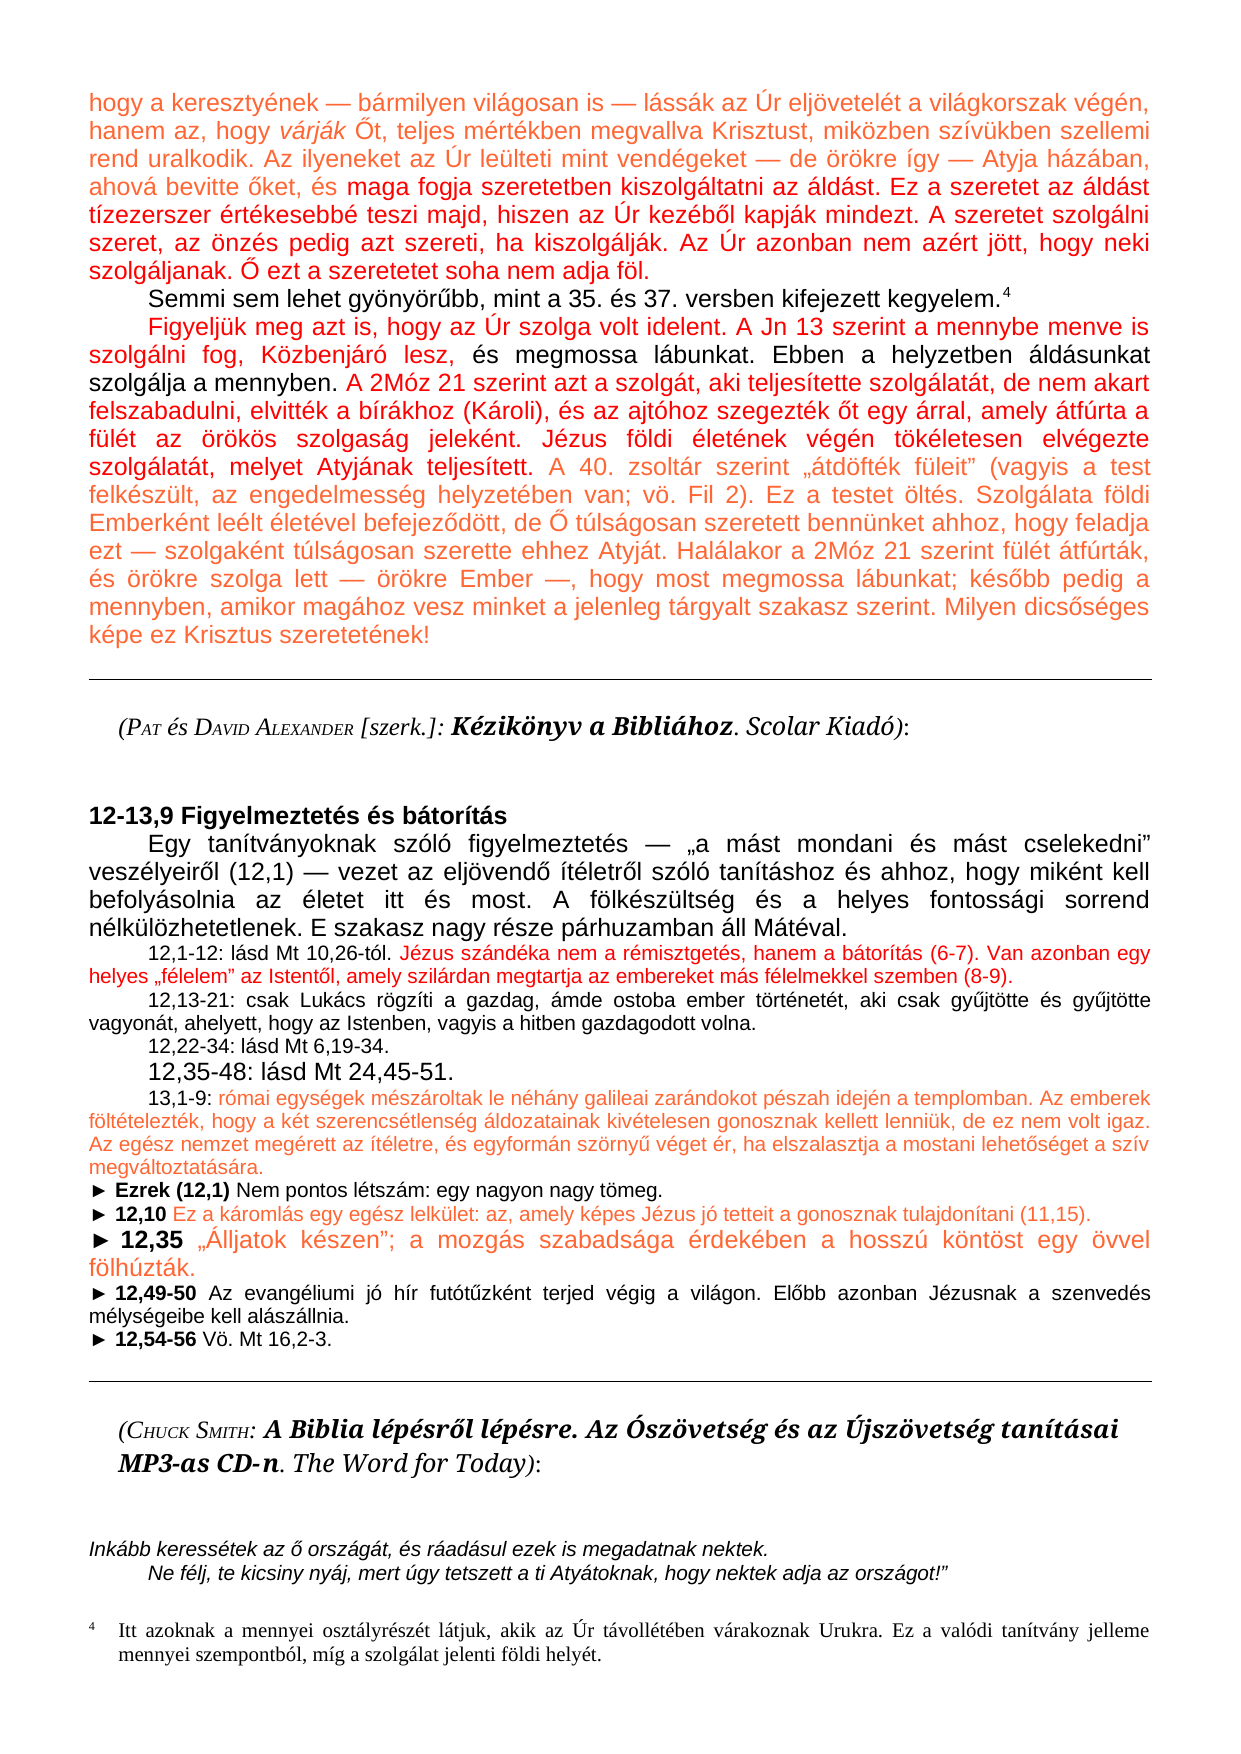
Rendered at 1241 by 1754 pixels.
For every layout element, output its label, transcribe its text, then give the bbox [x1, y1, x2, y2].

text 12,35-48: lásd Mt 24,45-51. [88, 1058, 1152, 1086]
text 12,22-34: lásd Mt 6,19-34. [88, 1035, 1152, 1058]
text 12,1-12: lásd Mt 10,26-tól. Jézus szándéka nem a rémisztgetés, hanem a bátorítás (6-7). Van azonban egy helyes „félelem” az Istentől, amely szilárdan megtartja az embereket más félelmekkel szemben (8-9). [88, 942, 1152, 988]
text ► 12,35 „Álljatok készen”; a mozgás szabadsága érdekében a hosszú köntöst egy övvel fölhúzták. [88, 1226, 1152, 1282]
text (Chuck Smith: A Biblia lépésről lépésre. Az Ószövetség és az Újszövetség tanításai MP3-as CD‑n. The Word for Today): [88, 1382, 1152, 1509]
text 13,1-9: római egységek mészároltak le néhány galileai zarándokot pészah idején a templomban. Az emberek föltételezték, hogy a két szerencsétlenség áldozatainak kivételesen gonosznak kellett lenniük, de ez nem volt igaz. Az egész nemzet megérett az ítéletre, és egyformán szörnyű véget ér, ha elszalasztja a mostani lehetőséget a szív megváltoztatására. [88, 1086, 1152, 1179]
text Itt azoknak a mennyei osztályrészét látjuk, akik az Úr távollétében várakoznak Urukra. Ez a valódi tanítvány jelleme mennyei szempontból, míg a szolgálat jelenti földi helyét. [88, 1619, 1152, 1665]
text Inkább keressétek az ő országát, és ráadásul ezek is megadatnak nektek. [88, 1538, 1152, 1561]
text 12-13,9 Figyelmeztetés és bátorítás [88, 802, 1152, 830]
text (Pat és David Alexander [szerk.]: Kézikönyv a Bibliához. Scolar Kiadó): [88, 680, 1152, 772]
text Ne félj, te kicsiny nyáj, mert úgy tetszett a ti Atyátoknak, hogy nektek adja az országot!” [88, 1561, 1152, 1584]
text ► 12,54-56 Vö. Mt 16,2-3. [88, 1328, 1152, 1351]
text Semmi sem lehet gyönyörűbb, mint a 35. és 37. versben kifejezett kegyelem. [88, 285, 1152, 313]
text ► 12,10 Ez a káromlás egy egész lelkület: az, amely képes Jézus jó tetteit a gonosznak tulajdonítani (11,15). [88, 1202, 1152, 1226]
text hogy a keresztyének — bármilyen világosan is — lássák az Úr eljövetelét a világkorszak végén, hanem az, hogy várják Őt, teljes mértékben megvallva Krisztust, miközben szívükben szellemi rend uralkodik. Az ilyeneket az Úr leülteti mint vendégeket — de örökre így — Atyja házában, ahová bevitte őket, és maga fogja szeretetben kiszolgáltatni az áldást. Ez a szeretet az áldást tízezerszer értékesebbé teszi majd, hiszen az Úr kezéből kapják mindezt. A szeretet szolgálni szeret, az önzés pedig azt szereti, ha kiszolgálják. Az Úr azonban nem azért jött, hogy neki szolgáljanak. Ő ezt a szeretetet soha nem adja föl. [88, 88, 1152, 285]
text ► 12,49-50 Az evangéliumi jó hír futótűzként terjed végig a világon. Előbb azonban Jézusnak a szenvedés mélységeibe kell alászállnia. [88, 1282, 1152, 1328]
text 12,13-21: csak Lukács rögzíti a gazdag, ámde ostoba ember történetét, aki csak gyűjtötte és gyűjtötte vagyonát, ahelyett, hogy az Istenben, vagyis a hitben gazdagodott volna. [88, 988, 1152, 1035]
text Figyeljük meg azt is, hogy az Úr szolga volt idelent. A Jn 13 szerint a mennybe menve is szolgálni fog, Közbenjáró lesz, és megmossa lábunkat. Ebben a helyzetben áldásunkat szolgálja a mennyben. A 2Móz 21 szerint azt a szolgát, aki teljesítette szolgálatát, de nem akart felszabadulni, elvitték a bírákhoz (Károli), és az ajtóhoz szegezték őt egy árral, amely átfúrta a fülét az örökös szolgaság jeleként. Jézus földi életének végén tökéletesen elvégezte szolgálatát, melyet Atyjának teljesített. A 40. zsoltár szerint „átdöfték füleit” (vagyis a test felkészült, az engedelmesség helyzetében van; vö. Fil 2). Ez a testet öltés. Szolgálata földi Emberként leélt életével befejeződött, de Ő túlságosan szeretett bennünket ahhoz, hogy feladja ezt — szolgaként túlságosan szerette ehhez Atyját. Halálakor a 2Móz 21 szerint fülét átfúrták, és örökre szolga lett — örökre Ember —, hogy most megmossa lábunkat; később pedig a mennyben, amikor magához vesz minket a jelenleg tárgyalt szakasz szerint. Milyen dicsőséges képe ez Krisztus szeretetének! [88, 313, 1152, 649]
text Egy tanítványoknak szóló figyelmeztetés — „a mást mondani és mást cselekedni” veszélyeiről (12,1) — vezet az eljövendő ítéletről szóló tanításhoz és ahhoz, hogy miként kell befolyásolnia az életet itt és most. A fölkészültség és a helyes fontossági sorrend nélkülözhetetlenek. E szakasz nagy része párhuzamban áll Mátéval. [88, 830, 1152, 942]
text ► Ezrek (12,1) Nem pontos létszám: egy nagyon nagy tömeg. [88, 1179, 1152, 1202]
